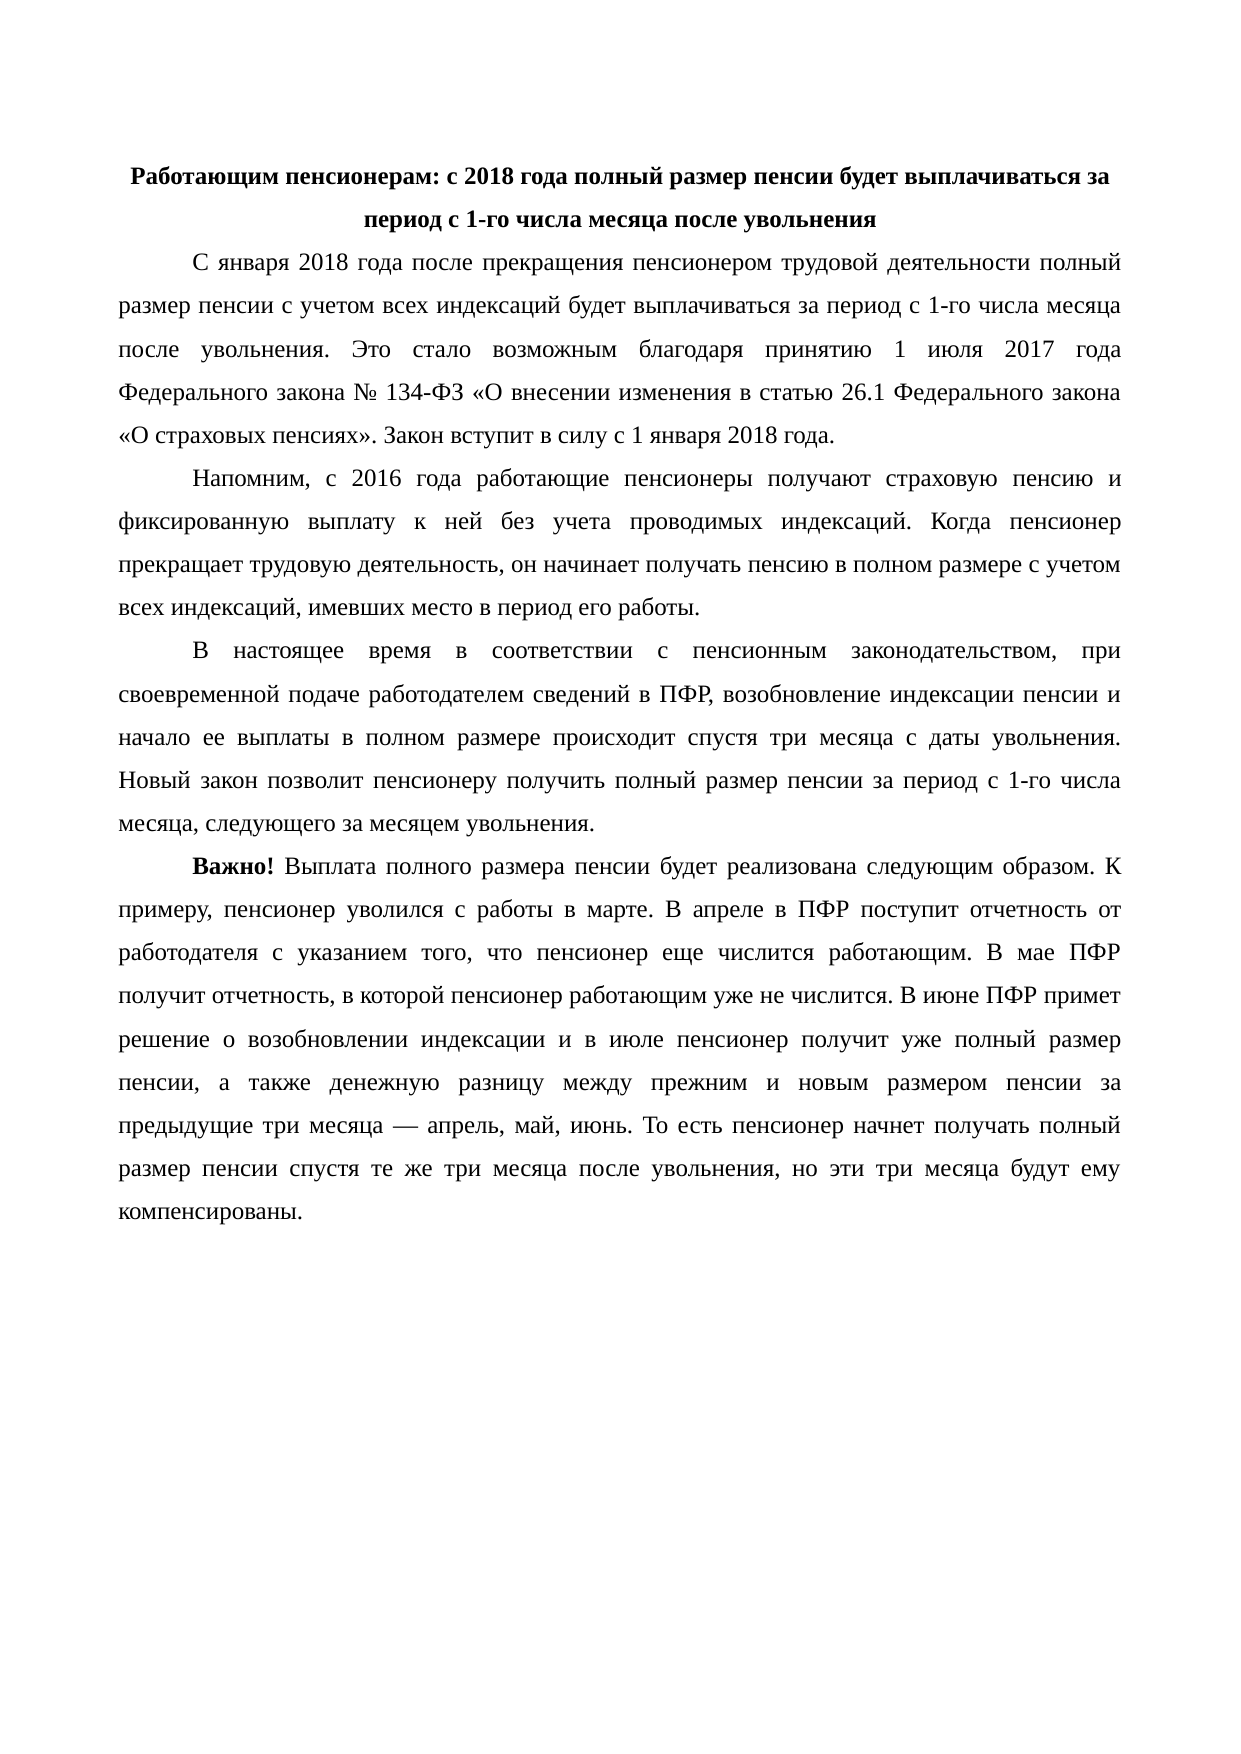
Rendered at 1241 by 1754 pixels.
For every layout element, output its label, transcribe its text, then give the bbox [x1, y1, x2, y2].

text В настоящее время в соответствии с пенсионным законодательством, при своевременной подаче работодателем сведений в ПФР, возобновление индексации пенсии и начало ее выплаты в полном размере происходит спустя три месяца с даты увольнения. Новый закон позволит пенсионеру получить полный размер пенсии за период с 1-го числа месяца, следующего за месяцем увольнения. [118, 636, 1122, 837]
text Напомним, с 2016 года работающие пенсионеры получают страховую пенсию и фиксированную выплату к ней без учета проводимых индексаций. Когда пенсионер прекращает трудовую деятельность, он начинает получать пенсию в полном размере с учетом всех индексаций, имевших место в период его работы. [118, 463, 1122, 621]
text Работающим пенсионерам: с 2018 года полный размер пенсии будет выплачиваться за период с 1-го числа месяца после увольнения [118, 161, 1122, 233]
text Важно! Выплата полного размера пенсии будет реализована следующим образом. К примеру, пенсионер уволился с работы в марте. В апреле в ПФР поступит отчетность от работодателя с указанием того, что пенсионер еще числится работающим. В мае ПФР получит отчетность, в которой пенсионер работающим уже не числится. В июне ПФР примет решение о возобновлении индексации и в июле пенсионер получит уже полный размер пенсии, а также денежную разницу между прежним и новым размером пенсии за предыдущие три месяца — апрель, май, июнь. То есть пенсионер начнет получать полный размер пенсии спустя те же три месяца после увольнения, но эти три месяца будут ему компенсированы. [118, 851, 1122, 1225]
text С января 2018 года после прекращения пенсионером трудовой деятельности полный размер пенсии с учетом всех индексаций будет выплачиваться за период с 1-го числа месяца после увольнения. Это стало возможным благодаря принятию 1 июля 2017 года Федерального закона № 134-ФЗ «О внесении изменения в статью 26.1 Федерального закона «О страховых пенсиях». Закон вступит в силу с 1 января 2018 года. [118, 247, 1122, 449]
